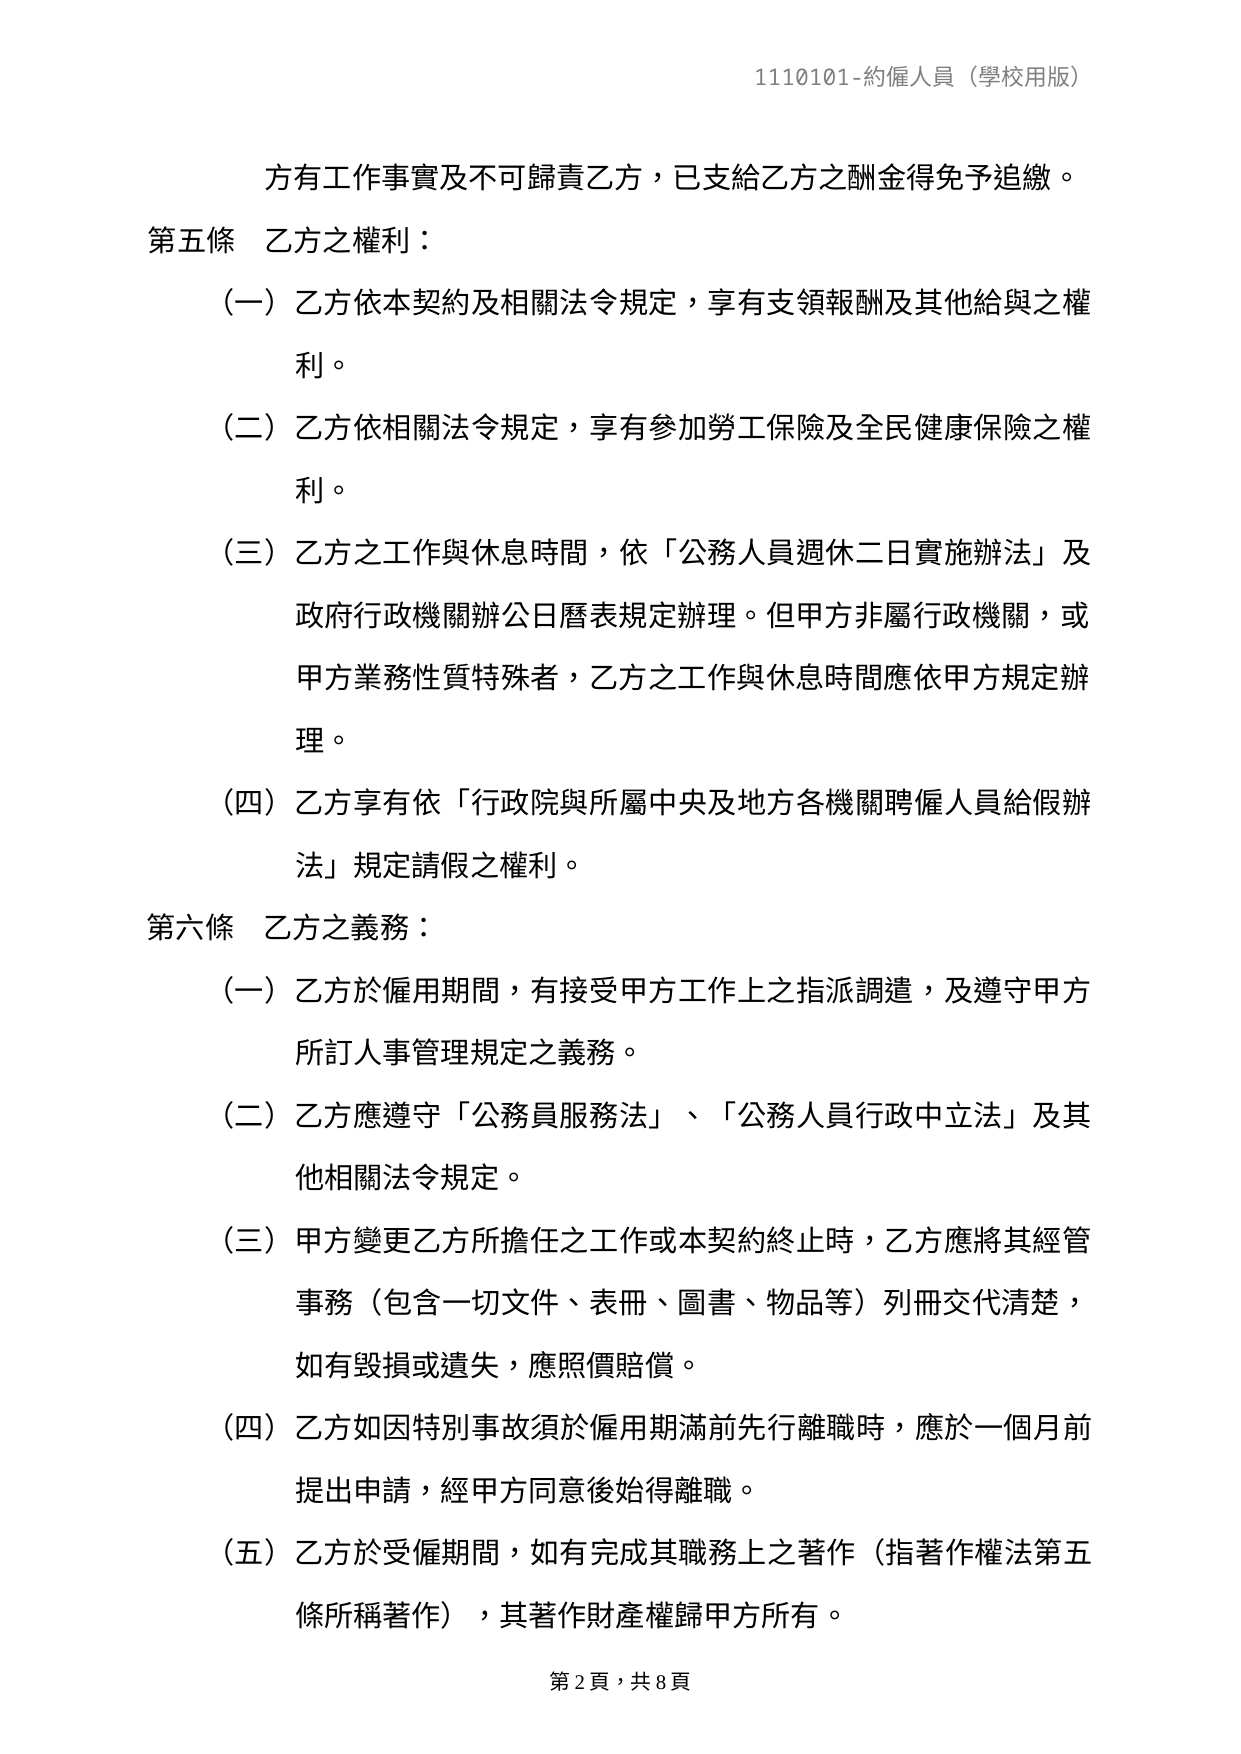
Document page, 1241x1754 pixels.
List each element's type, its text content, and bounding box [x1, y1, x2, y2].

text （四）乙方享有依「行政院與所屬中央及地方各機關聘僱人員給假辦法」規定請假之權利。 [205, 759, 1092, 884]
text （二）乙方依相關法令規定，享有參加勞工保險及全民健康保險之權利。 [205, 384, 1092, 509]
text （四）乙方如因特別事故須於僱用期滿前先行離職時，應於一個月前提出申請，經甲方同意後始得離職。 [205, 1384, 1092, 1509]
text 第四條 溢領報酬之處理方式：甲方依「行政院與所屬中央及地方各機關約僱人員僱用辦法」與該辦法附件「約僱人員報酬標準表」、行政院所定薪點折合率及相關法令規定，支給乙方報酬及其他給與。如有違反上開法令規定，致乙方有溢領報酬或其他給與之情事者，乙方應無條件返還所溢領之數額予甲方。但法令另有規定，且乙方有工作事實及不可歸責乙方，已支給乙方之酬金得免予追繳。 [148, 134, 1092, 197]
text （五）乙方於受僱期間，如有完成其職務上之著作（指著作權法第五條所稱著作），其著作財產權歸甲方所有。 [205, 1509, 1092, 1634]
text （一）乙方於僱用期間，有接受甲方工作上之指派調遣，及遵守甲方所訂人事管理規定之義務。 [205, 947, 1092, 1072]
text （三）乙方之工作與休息時間，依「公務人員週休二日實施辦法」及政府行政機關辦公日曆表規定辦理。但甲方非屬行政機關，或甲方業務性質特殊者，乙方之工作與休息時間應依甲方規定辦理。 [205, 509, 1092, 759]
text 第五條 乙方之權利： [148, 197, 1092, 259]
text 第六條 乙方之義務： [146, 884, 1092, 947]
text （一）乙方依本契約及相關法令規定，享有支領報酬及其他給與之權利。 [205, 259, 1092, 384]
text （二）乙方應遵守「公務員服務法」、「公務人員行政中立法」及其他相關法令規定。 [205, 1072, 1092, 1197]
text （三）甲方變更乙方所擔任之工作或本契約終止時，乙方應將其經管事務（包含一切文件、表冊、圖書、物品等）列冊交代清楚，如有毁損或遺失，應照價賠償。 [205, 1197, 1092, 1384]
